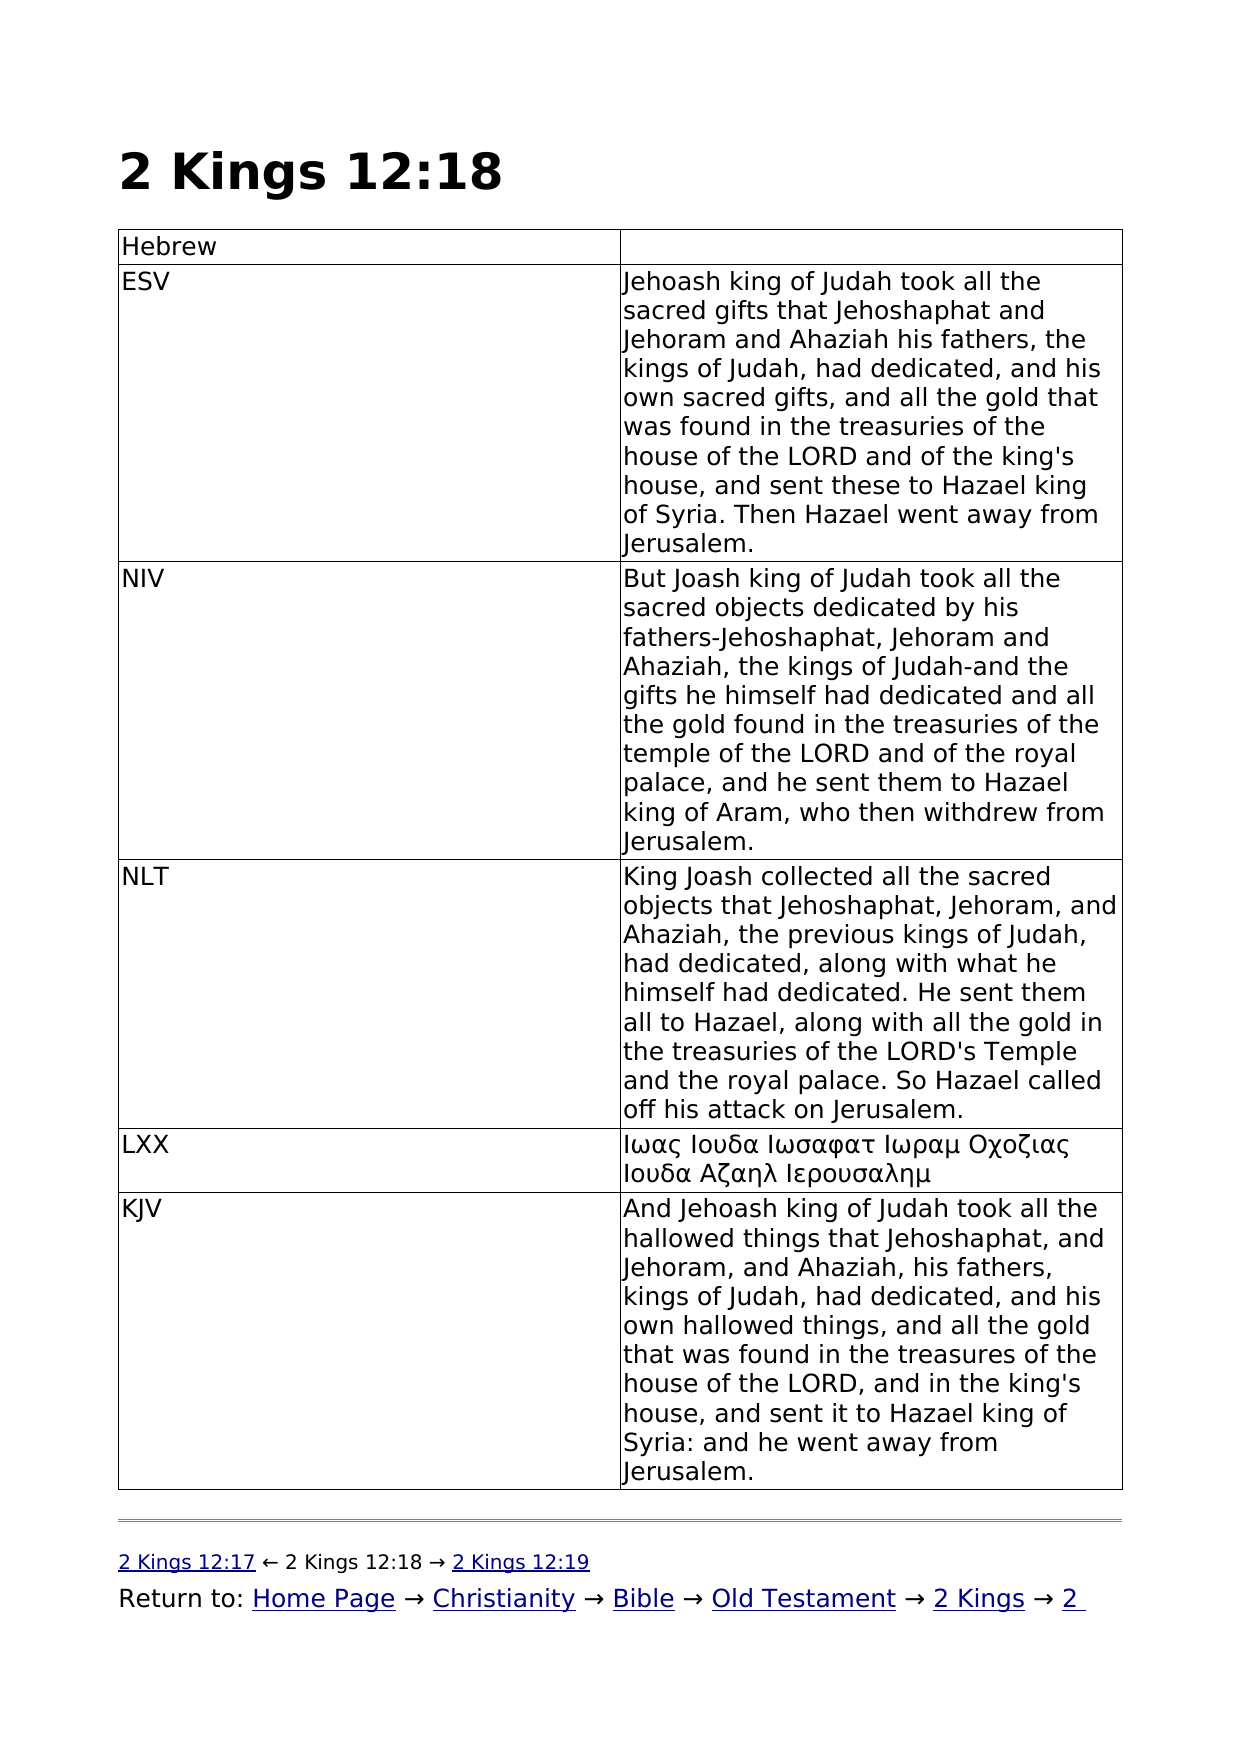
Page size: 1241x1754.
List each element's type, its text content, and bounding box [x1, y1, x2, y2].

table_cell NIV [119, 562, 620, 859]
table_cell ESV [119, 265, 620, 561]
table_cell Jehoash king of Judah took all the sacred gifts that Jehoshaphat and Jehoram and Ahaziah his fathers, the kings of Judah, had dedicated, and his own sacred gifts, and all the gold that was found in the treasuries of the house of the LORD and of the king's house, and sent these to Hazael king of Syria. Then Hazael went away from Jerusalem. [621, 265, 1122, 561]
subtitle 2 Kings 12:18 [118, 143, 1122, 201]
table_cell KJV [119, 1193, 620, 1489]
table_cell Ιωας Ιουδα Ιωσαφατ Ιωραμ Οχοζιας Ιουδα Αζαηλ Ιερουσαλημ [621, 1129, 1122, 1192]
table_cell But Joash king of Judah took all the sacred objects dedicated by his fathers-Jehoshaphat, Jehoram and Ahaziah, the kings of Judah-and the gifts he himself had dedicated and all the gold found in the treasuries of the temple of the LORD and of the royal palace, and he sent them to Hazael king of Aram, who then withdrew from Jerusalem. [621, 562, 1122, 859]
text Return to: Home Page → Christianity → Bible → Old Testament → 2 Kings → 2 [118, 1584, 1122, 1614]
table_header Hebrew [119, 230, 620, 264]
table_cell King Joash collected all the sacred objects that Jehoshaphat, Jehoram, and Ahaziah, the previous kings of Judah, had dedicated, along with what he himself had dedicated. He sent them all to Hazael, along with all the gold in the treasuries of the LORD's Temple and the royal palace. So Hazael called off his attack on Jerusalem. [621, 860, 1122, 1127]
table_cell And Jehoash king of Judah took all the hallowed things that Jehoshaphat, and Jehoram, and Ahaziah, his fathers, kings of Judah, had dedicated, and his own hallowed things, and all the gold that was found in the treasures of the house of the LORD, and in the king's house, and sent it to Hazael king of Syria: and he went away from Jerusalem. [621, 1193, 1122, 1489]
table_cell LXX [119, 1129, 620, 1192]
text 2 Kings 12:17 ← 2 Kings 12:18 → 2 Kings 12:19 [118, 1551, 1122, 1584]
table_header [621, 230, 1122, 264]
table_cell NLT [119, 860, 620, 1127]
